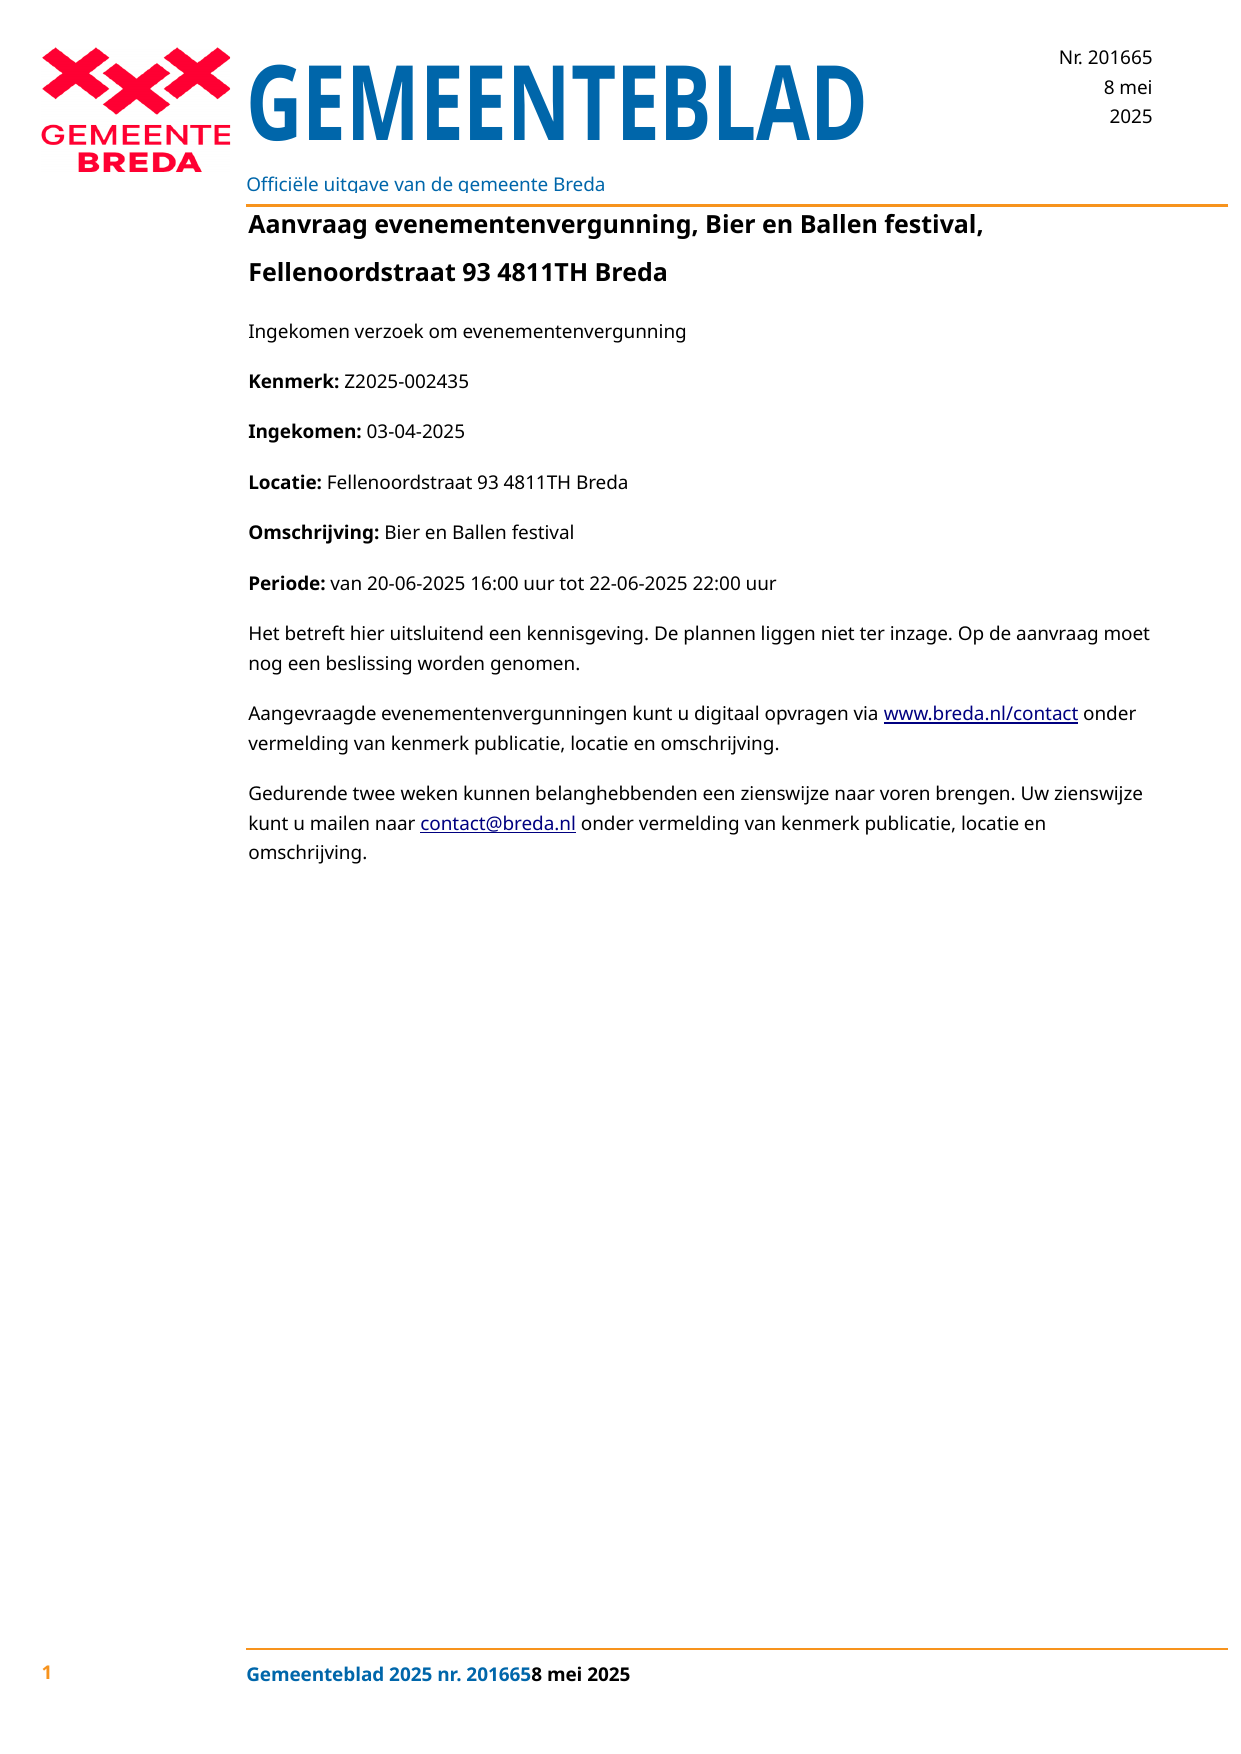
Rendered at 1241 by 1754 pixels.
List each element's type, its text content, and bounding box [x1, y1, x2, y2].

text Aanvraag evenementenvergunning, Bier en Ballen festival, Fellenoordstraat 93 4811TH Breda [248, 207, 1152, 288]
text Omschrijving: Bier en Ballen festival [248, 519, 1152, 545]
text Locatie: Fellenoordstraat 93 4811TH Breda [248, 469, 1152, 495]
text Gedurende twee weken kunnen belanghebbenden een zienswijze naar voren brengen. Uw zienswijze kunt u mailen naar contact@breda.nl onder vermelding van kenmerk publicatie, locatie en omschrijving. [248, 780, 1152, 865]
text Kenmerk: Z2025-002435 [248, 368, 1152, 394]
text Aangevraagde evenementenvergunningen kunt u digitaal opvragen via www.breda.nl/contact onder vermelding van kenmerk publicatie, locatie en omschrijving. [248, 700, 1152, 756]
text Ingekomen: 03-04-2025 [248, 419, 1152, 444]
picture [41, 47, 231, 172]
text Ingekomen verzoek om evenementenvergunning [248, 318, 1152, 344]
text Periode: van 20-06-2025 16:00 uur tot 22-06-2025 22:00 uur [248, 570, 1152, 596]
text Het betreft hier uitsluitend een kennisgeving. De plannen liggen niet ter inzage. Op de aanvraag moet nog een beslissing worden genomen. [248, 620, 1152, 676]
